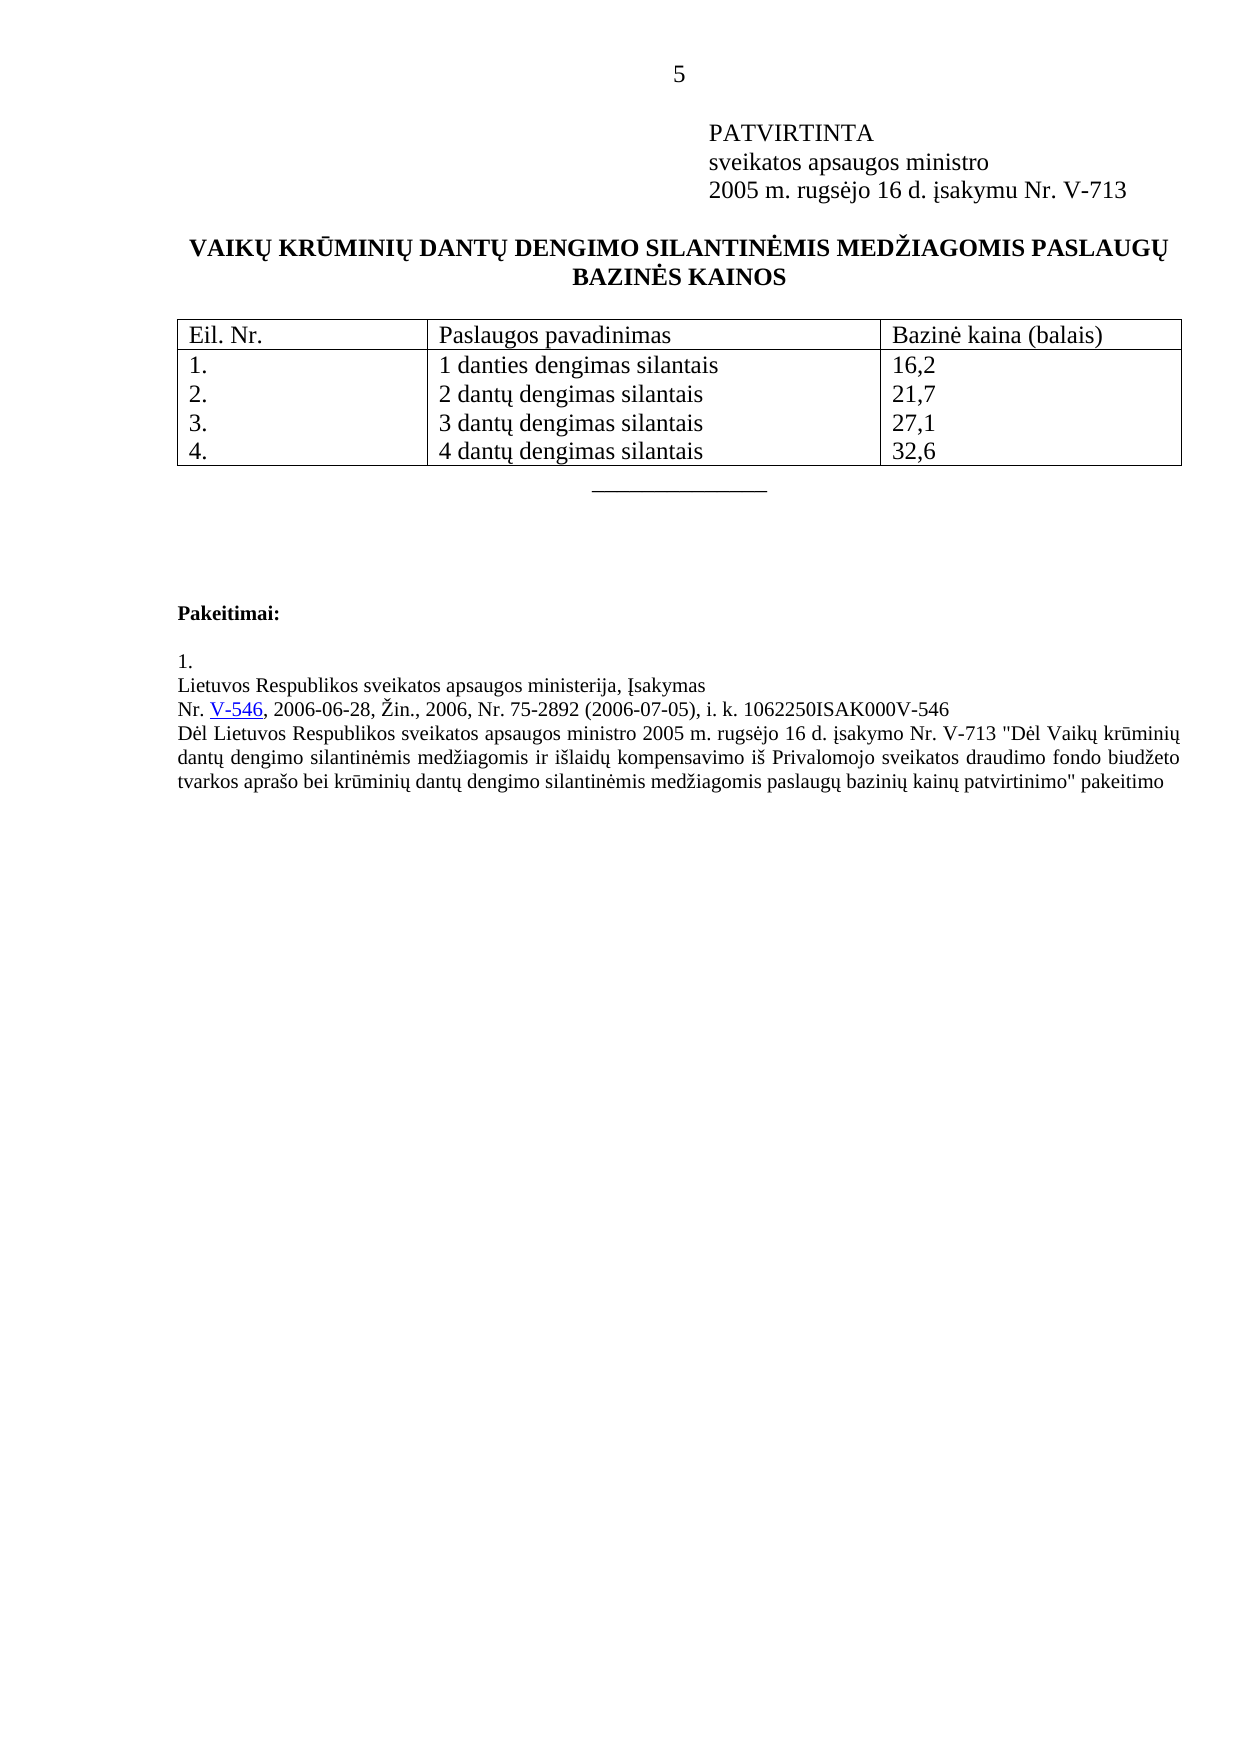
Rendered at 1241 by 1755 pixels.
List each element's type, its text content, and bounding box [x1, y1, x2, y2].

text 2005 m. rugsėjo 16 d. įsakymu Nr. V-713 [177, 176, 1181, 204]
table_cell 32,6 [881, 436, 1181, 465]
text VAIKŲ KRŪMINIŲ DANTŲ DENGIMO SILANTINĖMIS MEDŽIAGOMIS PASLAUGŲ BAZINĖS KAINOS [177, 233, 1181, 291]
table_cell 4 dantų dengimas silantais [428, 436, 880, 465]
table_header Bazinė kaina (balais) [881, 320, 1181, 349]
table_header Paslaugos pavadinimas [428, 320, 880, 349]
table_cell 3 dantų dengimas silantais [428, 408, 880, 436]
text Nr. V-546, 2006-06-28, Žin., 2006, Nr. 75-2892 (2006-07-05), i. k. 1062250ISAK000V-546 [177, 697, 1181, 721]
table_cell 2 dantų dengimas silantais [428, 379, 880, 408]
table_cell 1 danties dengimas silantais [428, 350, 880, 379]
text ______________ [177, 466, 1181, 495]
text Pakeitimai: [177, 601, 1181, 625]
table_cell 27,1 [881, 408, 1181, 436]
text Dėl Lietuvos Respublikos sveikatos apsaugos ministro 2005 m. rugsėjo 16 d. įsakymo Nr. V-713 "Dėl Vaikų krūminių dantų dengimo silantinėmis medžiagomis ir išlaidų kompensavimo iš Privalomojo sveikatos draudimo fondo biudžeto tvarkos aprašo bei krūminių dantų dengimo silantinėmis medžiagomis paslaugų bazinių kainų patvirtinimo" pakeitimo [177, 721, 1181, 793]
table_cell 16,2 [881, 350, 1181, 379]
table_cell 3. [178, 408, 427, 436]
text sveikatos apsaugos ministro [177, 147, 1181, 176]
table_cell 2. [178, 379, 427, 408]
text PATVIRTINTA [709, 118, 1181, 147]
table_cell 4. [178, 436, 427, 465]
table_header Eil. Nr. [178, 320, 427, 349]
text Lietuvos Respublikos sveikatos apsaugos ministerija, Įsakymas [177, 673, 1181, 697]
table_cell 1. [178, 350, 427, 379]
text 1. [177, 649, 1181, 673]
table_cell 21,7 [881, 379, 1181, 408]
